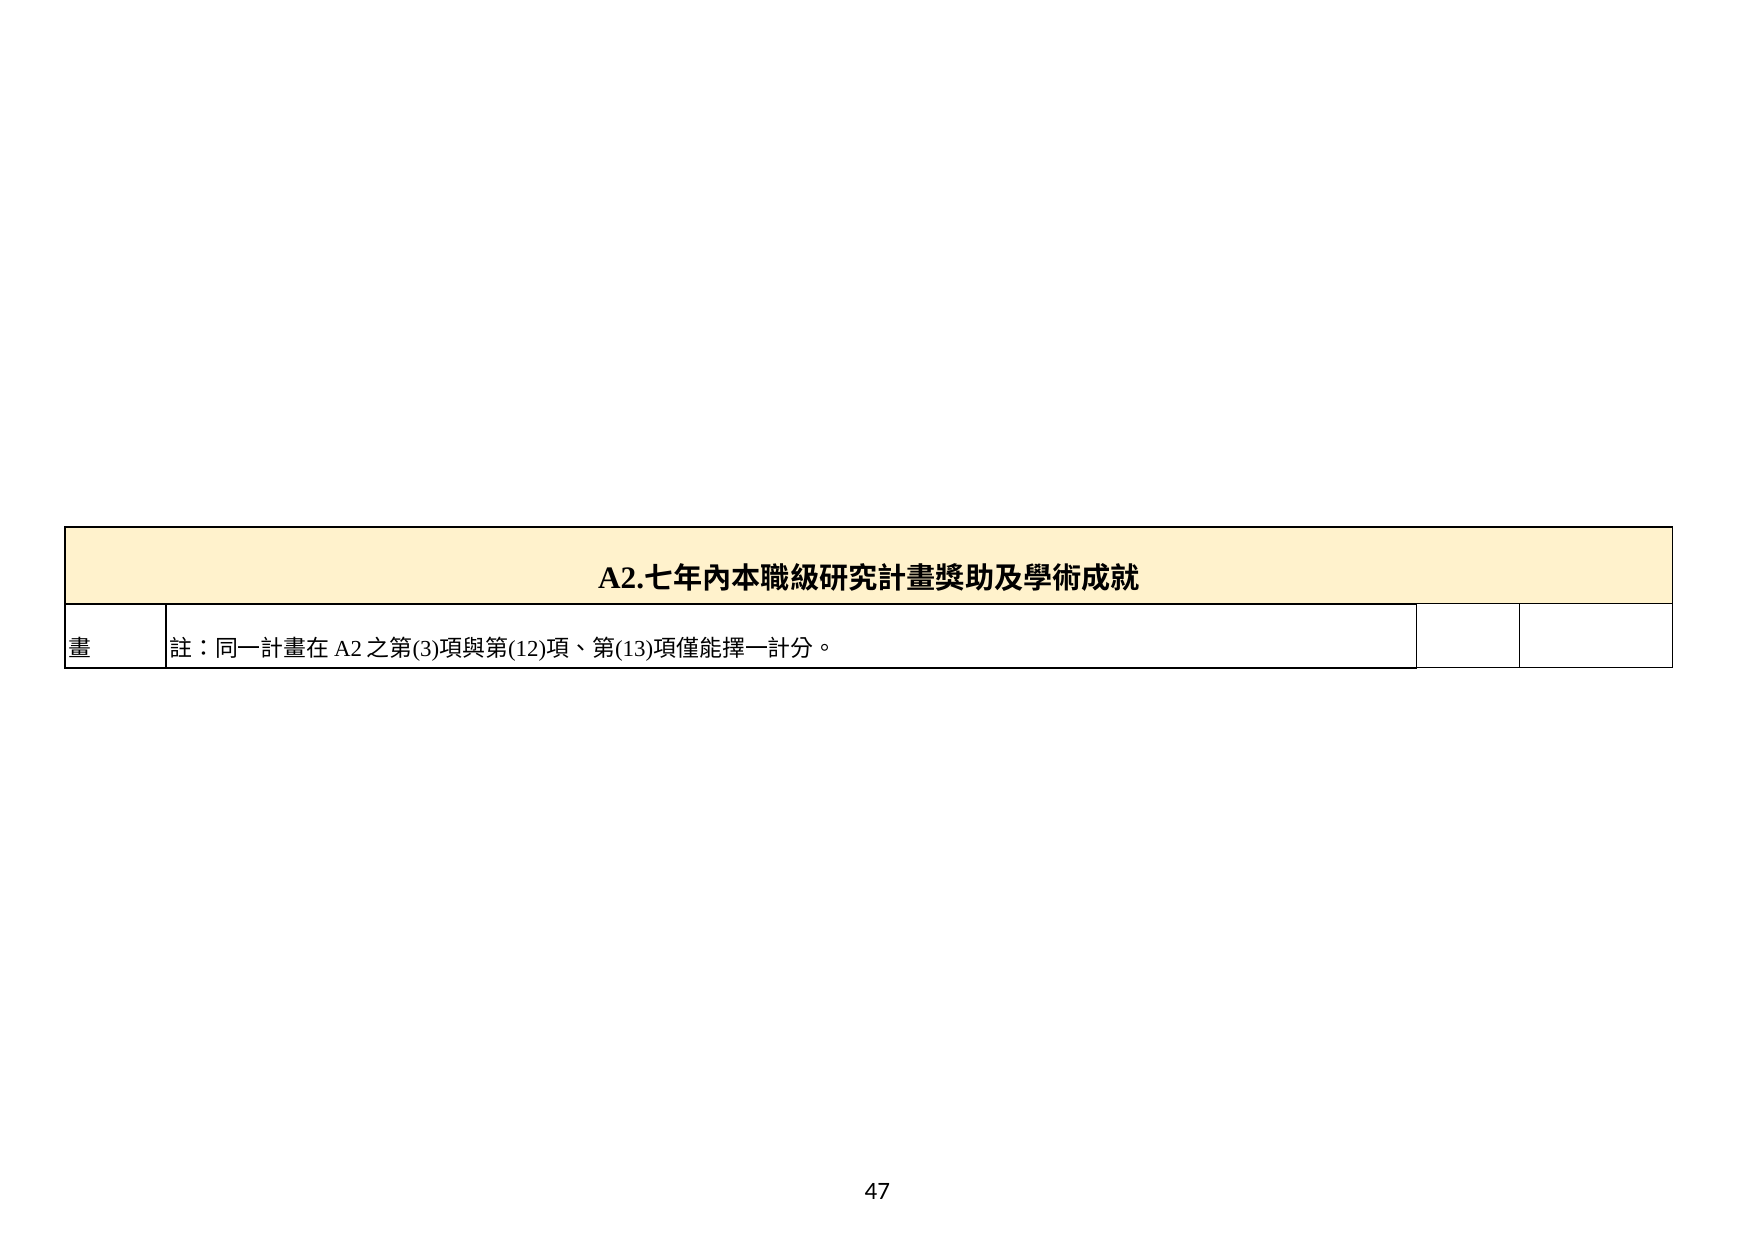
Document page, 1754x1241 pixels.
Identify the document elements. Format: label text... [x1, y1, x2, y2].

table_cell [1417, 604, 1519, 667]
table_cell 畫 [66, 605, 165, 667]
table_header A2.七年內本職級研究計畫獎助及學術成就 [66, 528, 1672, 603]
table_cell 註：同一計畫在A2之第(3)項與第(12)項、第(13)項僅能擇一計分。 [167, 605, 1416, 667]
table_cell [1520, 604, 1672, 667]
